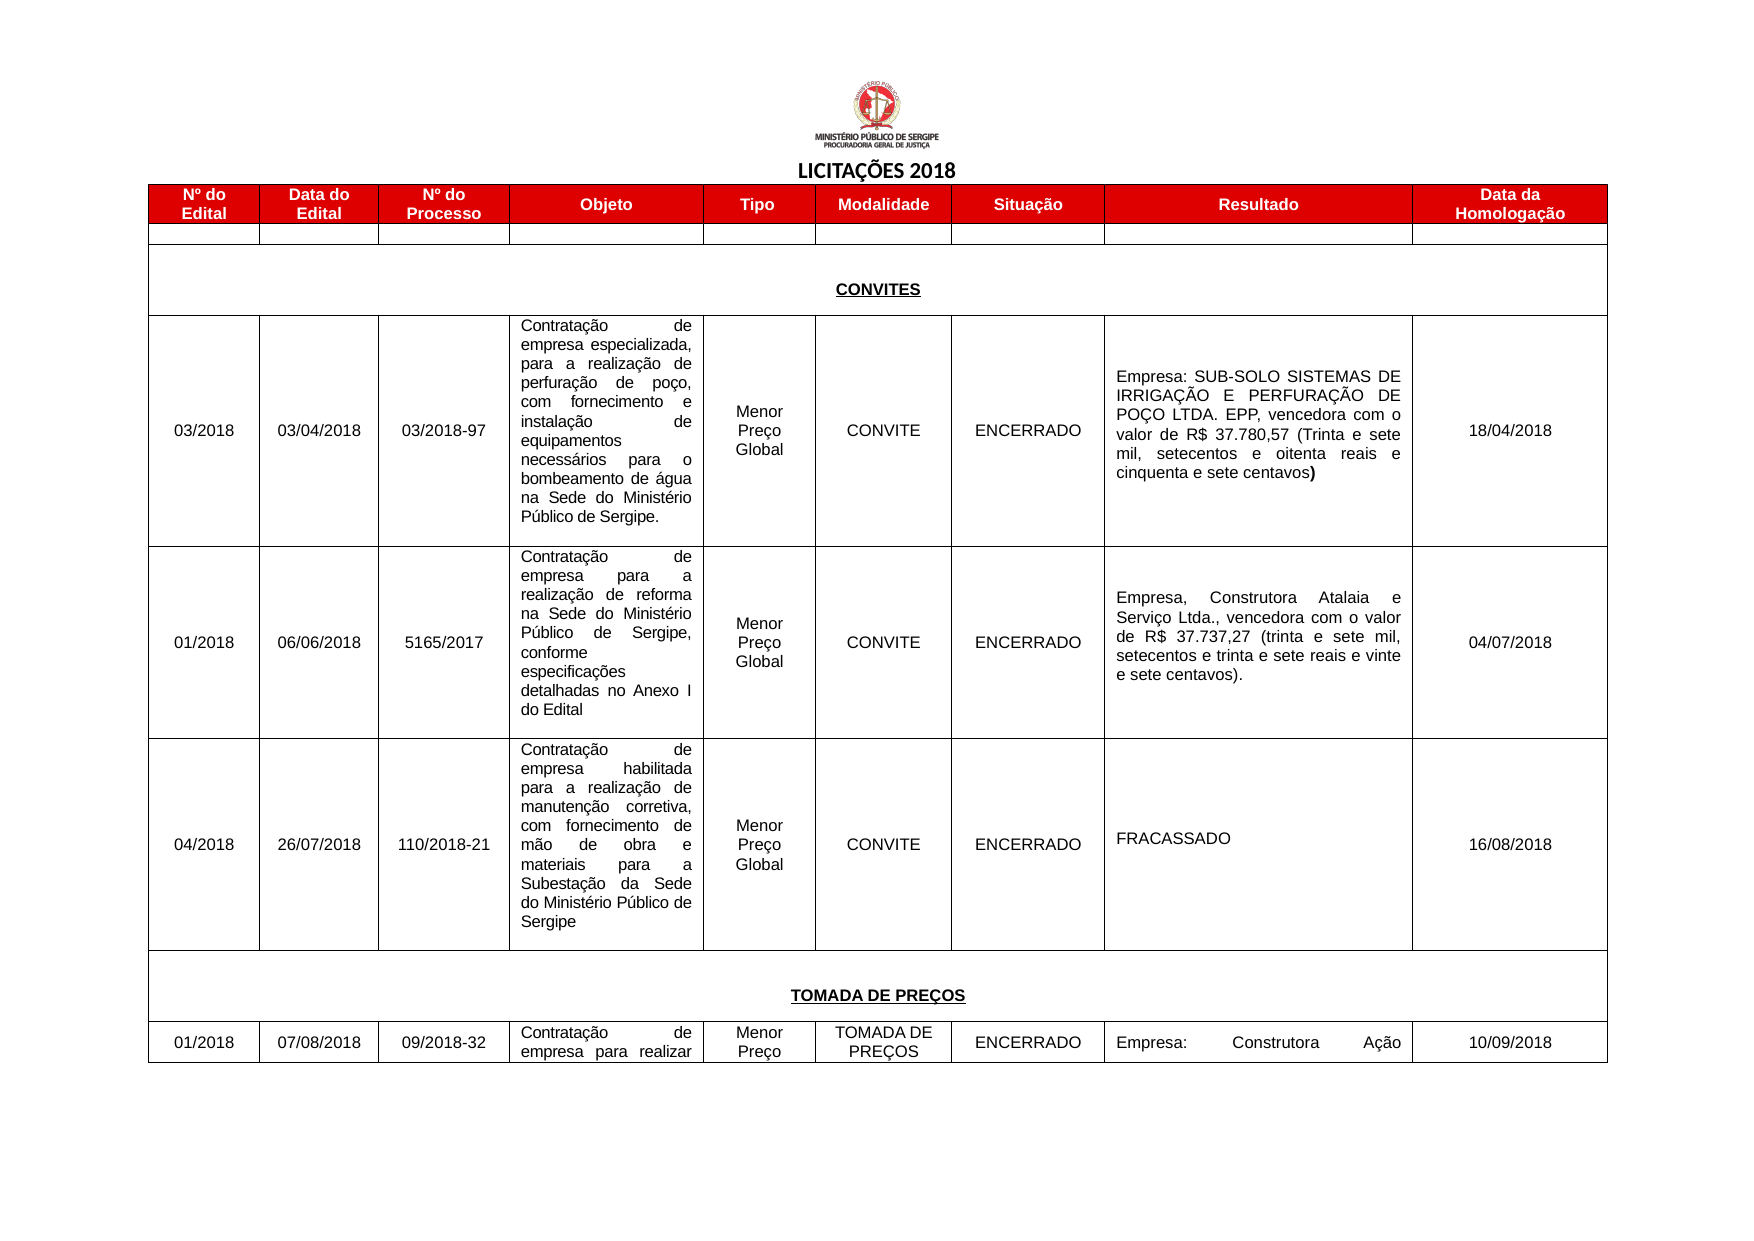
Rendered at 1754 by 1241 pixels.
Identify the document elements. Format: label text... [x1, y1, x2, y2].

table_cell 04/2018 [149, 739, 259, 950]
table_header Objeto [510, 185, 703, 223]
table_cell Contratação de empresa habilitada para a realização de manutenção corretiva, com fornecimento de mão de obra e materiais para a Subestação da Sede do Ministério Público de Sergipe [510, 739, 703, 950]
table_cell Empresa: SUB-SOLO SISTEMAS DE IRRIGAÇÃO E PERFURAÇÃO DE POÇO LTDA. EPP, vencedora com o valor de R$ 37.780,57 (Trinta e sete mil, setecentos e oitenta reais e cinquenta e sete centavos) [1105, 316, 1412, 546]
table_cell Menor Preço [704, 1022, 815, 1062]
table_cell [260, 224, 378, 243]
table_cell Menor Preço Global [704, 739, 815, 950]
table_cell [952, 224, 1104, 243]
table_cell Contratação de empresa para realizar [510, 1022, 703, 1062]
table_cell [379, 224, 509, 243]
table_cell 03/2018-97 [379, 316, 509, 546]
table_cell Menor Preço Global [704, 316, 815, 546]
table_cell 10/09/2018 [1413, 1022, 1607, 1062]
picture [815, 81, 939, 149]
table_cell ENCERRADO [952, 547, 1104, 738]
table_cell Empresa: Construtora Ação [1105, 1022, 1412, 1062]
table_header Nº do Edital [149, 185, 259, 223]
table_cell 01/2018 [149, 547, 259, 738]
table_header Situação [952, 185, 1104, 223]
table_cell 110/2018-21 [379, 739, 509, 950]
table_cell CONVITE [816, 739, 951, 950]
table_cell Contratação de empresa especializada, para a realização de perfuração de poço, com fornecimento e instalação de equipamentos necessários para o bombeamento de água na Sede do Ministério Público de Sergipe. [510, 316, 703, 546]
table_cell 04/07/2018 [1413, 547, 1607, 738]
table_header Data da Homologação [1413, 185, 1607, 223]
table_cell FRACASSADO [1105, 739, 1412, 950]
table_cell 5165/2017 [379, 547, 509, 738]
table_cell [1105, 224, 1412, 243]
table_header Resultado [1105, 185, 1412, 223]
table_header Modalidade [816, 185, 951, 223]
table_cell CONVITES [149, 245, 1607, 314]
table_cell [704, 224, 815, 243]
table_cell TOMADA DE PREÇOS [816, 1022, 951, 1062]
table_cell 09/2018-32 [379, 1022, 509, 1062]
table_cell Contratação de empresa para a realização de reforma na Sede do Ministério Público de Sergipe, conforme especificações detalhadas no Anexo I do Edital [510, 547, 703, 738]
table_cell 03/2018 [149, 316, 259, 546]
table_cell ENCERRADO [952, 739, 1104, 950]
table_cell Menor Preço Global [704, 547, 815, 738]
table_cell ENCERRADO [952, 316, 1104, 546]
table_cell 26/07/2018 [260, 739, 378, 950]
table_cell [149, 224, 259, 243]
table_cell ENCERRADO [952, 1022, 1104, 1062]
table_cell [1413, 224, 1607, 243]
table_cell 16/08/2018 [1413, 739, 1607, 950]
table_cell 18/04/2018 [1413, 316, 1607, 546]
table_header Tipo [704, 185, 815, 223]
table_header Nº do Processo [379, 185, 509, 223]
table_cell 01/2018 [149, 1022, 259, 1062]
table_cell 03/04/2018 [260, 316, 378, 546]
table_cell 07/08/2018 [260, 1022, 378, 1062]
table_cell 06/06/2018 [260, 547, 378, 738]
table_cell CONVITE [816, 547, 951, 738]
table_header Data do Edital [260, 185, 378, 223]
table_cell TOMADA DE PREÇOS [149, 951, 1607, 1021]
table_cell Empresa, Construtora Atalaia e Serviço Ltda., vencedora com o valor de R$ 37.737,27 (trinta e sete mil, setecentos e trinta e sete reais e vinte e sete centavos). [1105, 547, 1412, 738]
table_cell [816, 224, 951, 243]
table_cell CONVITE [816, 316, 951, 546]
